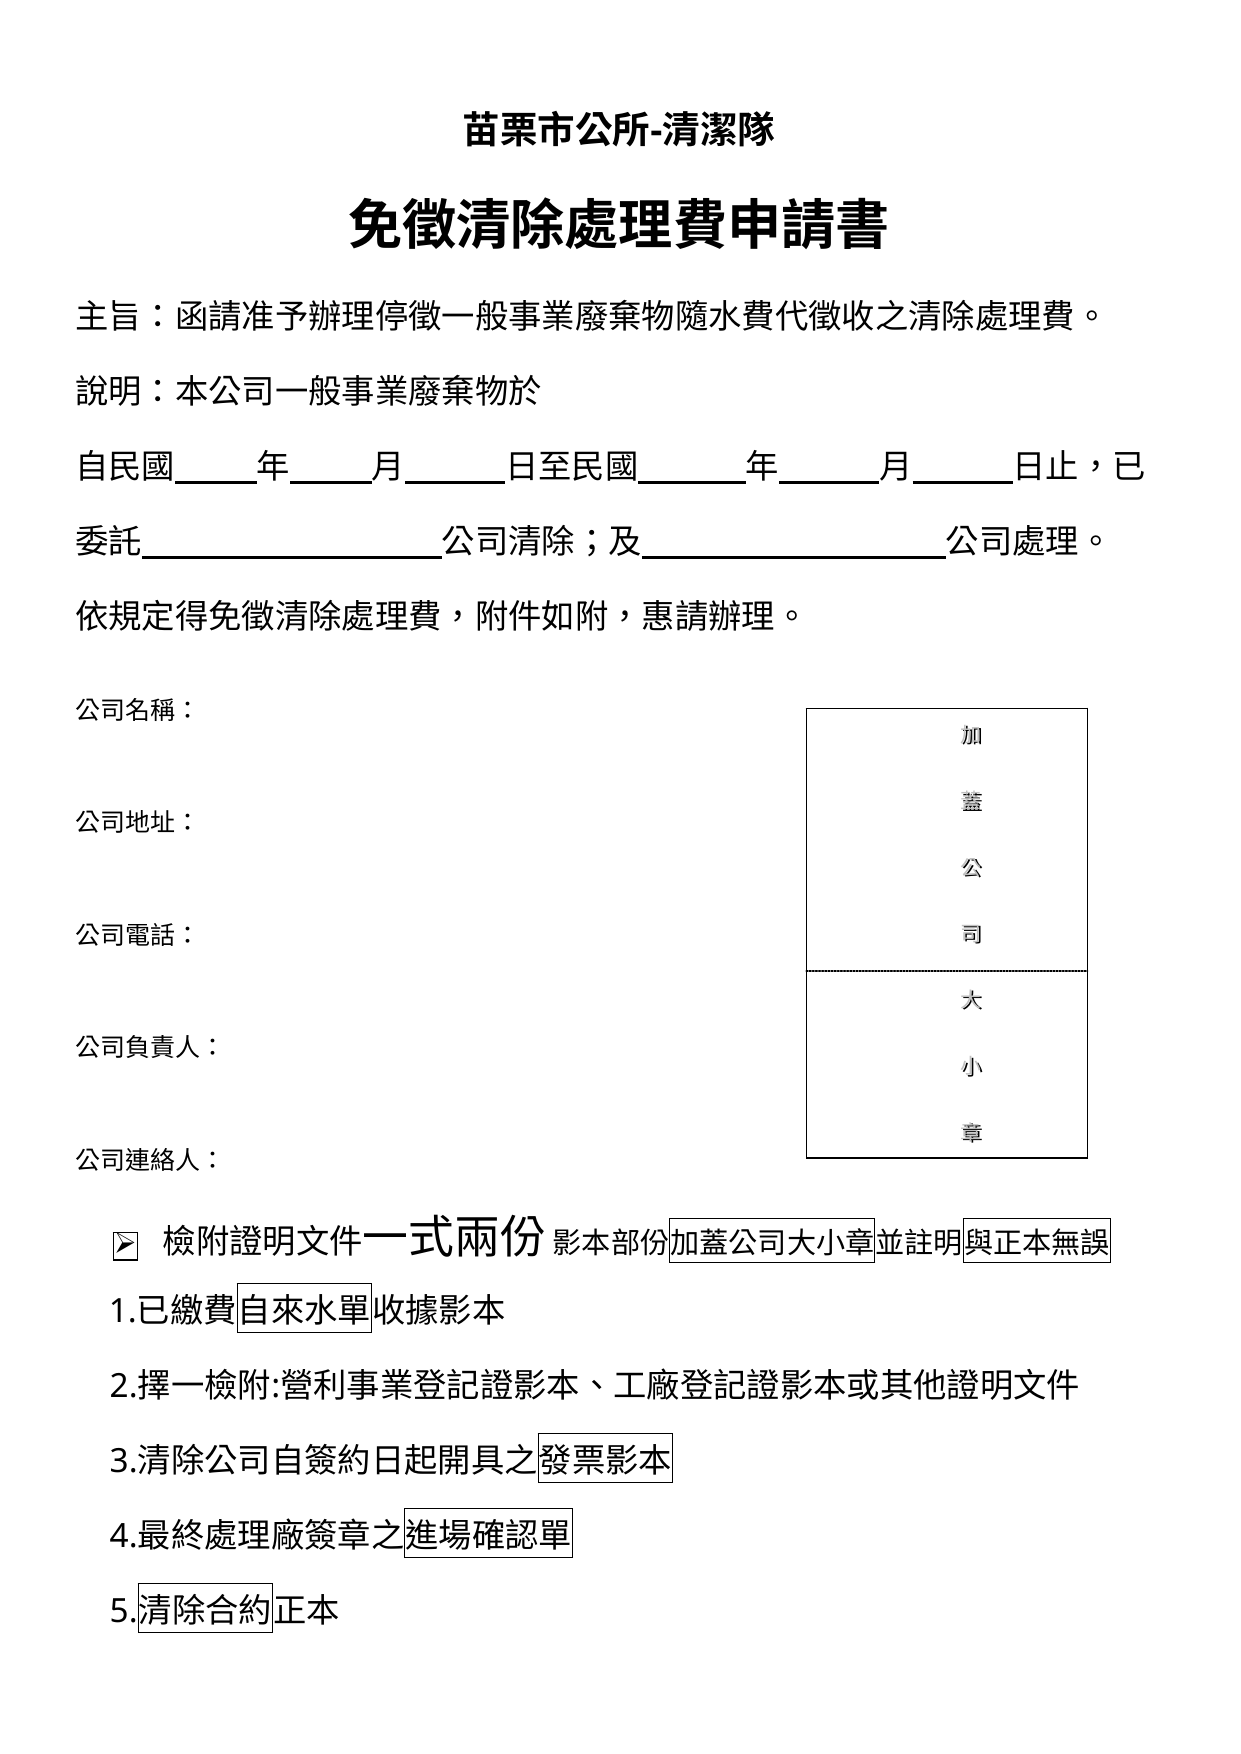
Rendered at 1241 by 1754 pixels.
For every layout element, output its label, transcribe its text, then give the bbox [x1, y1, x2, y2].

text 3.清除公司自簽約日起開具之發票影本 [75, 1421, 1162, 1496]
text 2.擇一檢附:營利事業登記證影本、工廠登記證影本或其他證明文件 [75, 1346, 1162, 1421]
text [1088, 1027, 1162, 1064]
text 主旨：函請准予辦理停徵一般事業廢棄物隨水費代徵收之清除處理費。 [75, 277, 1162, 352]
text 公司地址： [75, 802, 806, 839]
text 免徵清除處理費申請書 [75, 164, 1162, 277]
text 1.已繳費自來水單收據影本 [75, 1271, 1162, 1346]
text 公司電話： [75, 914, 806, 952]
text 大小章 [956, 972, 986, 1142]
list 檢附證明文件一式兩份 影本部份加蓋公司大小章並註明與正本無誤 [112, 1196, 1162, 1271]
text 公司連絡人： [75, 1139, 1162, 1177]
text [1088, 914, 1162, 952]
text 自民國 年 月 日至民國 年 月 日止，已委託 公司清除；及 公司處理。 [75, 427, 1162, 577]
text 說明：本公司一般事業廢棄物於 [75, 352, 1162, 427]
text 公司負責人： [75, 1027, 806, 1064]
text 5.清除合約正本 [75, 1571, 1162, 1646]
text 依規定得免徵清除處理費，附件如附，惠請辦理。 [75, 577, 1162, 652]
text 公司名稱： [75, 689, 1162, 727]
text 4.最終處理廠簽章之進場確認單 [75, 1496, 1162, 1571]
text 加蓋公司 [956, 724, 986, 970]
text [1088, 802, 1162, 839]
text 苗栗市公所-清潔隊 [75, 89, 1162, 164]
